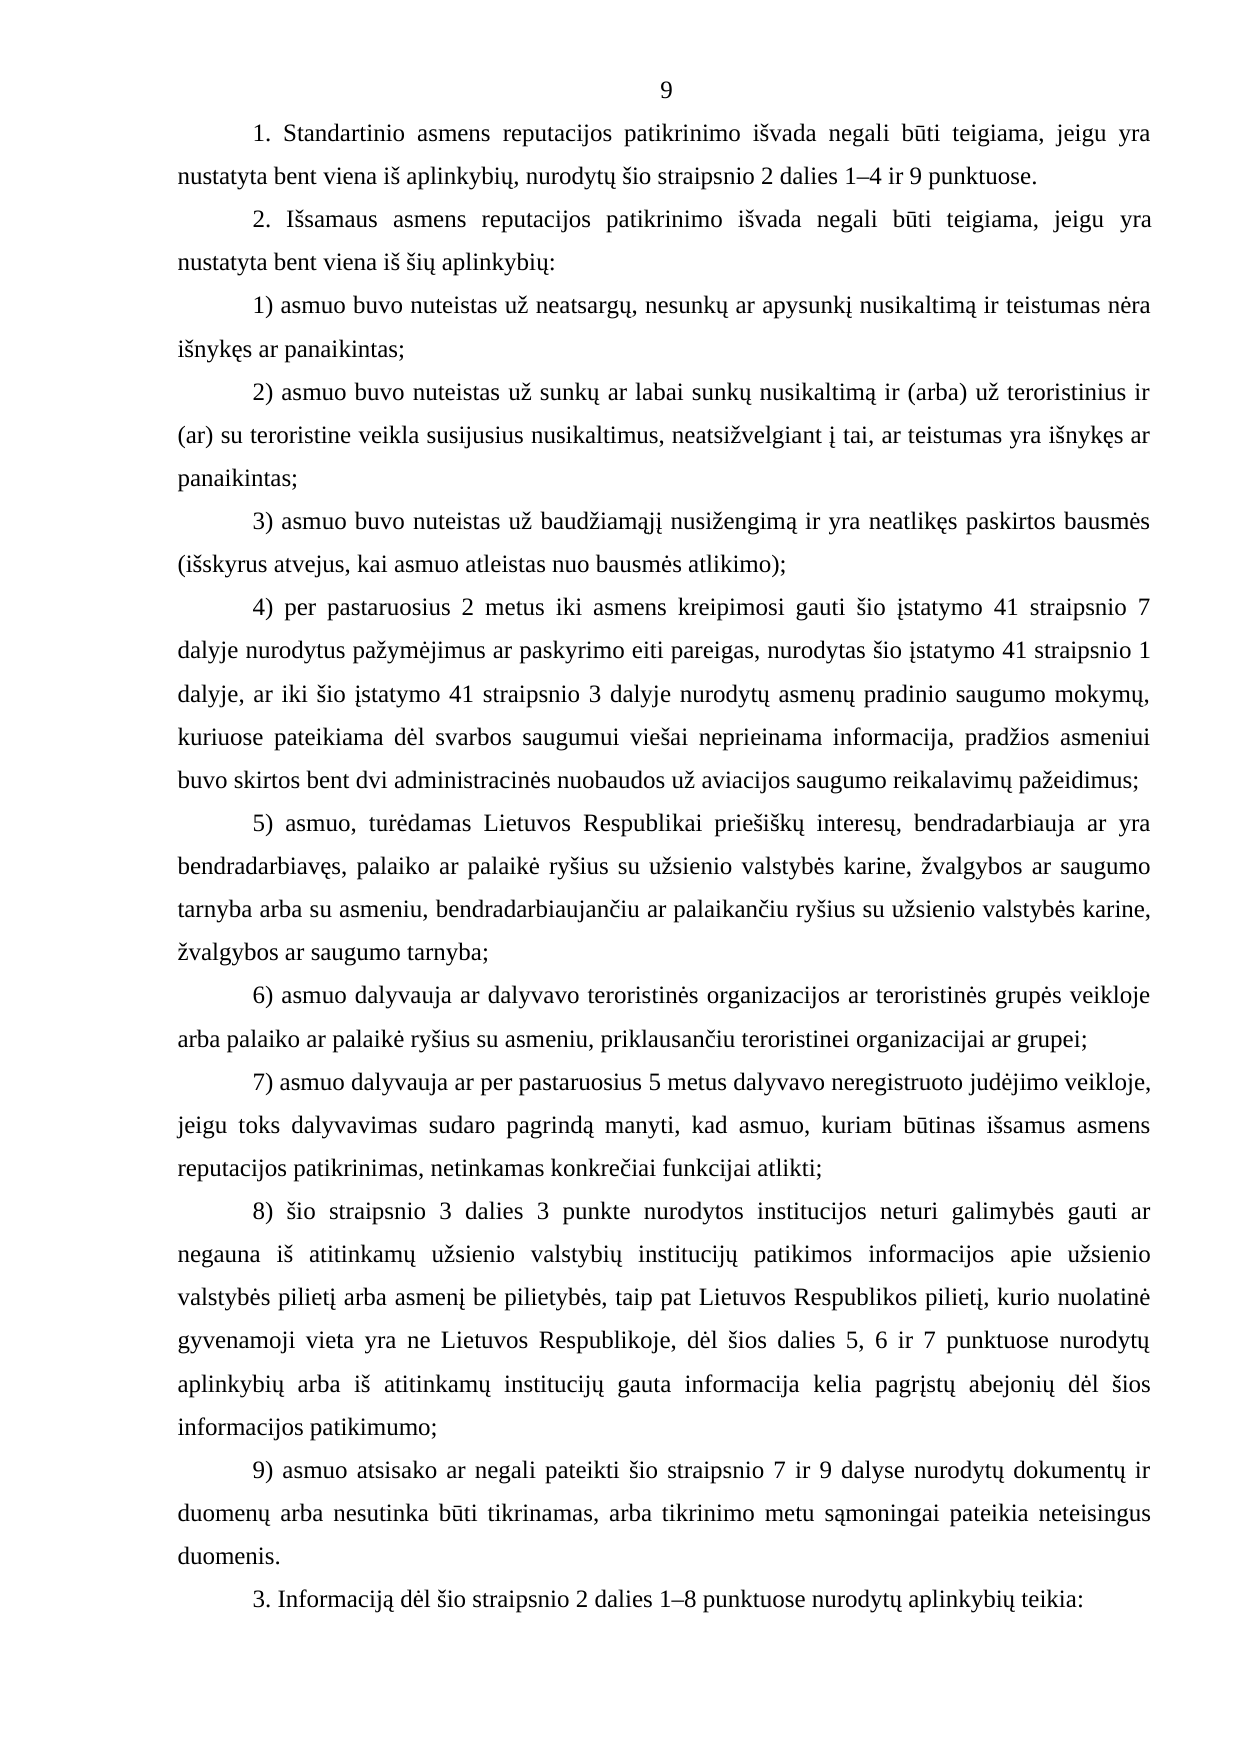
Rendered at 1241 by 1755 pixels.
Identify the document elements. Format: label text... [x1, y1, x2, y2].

text 1. Standartinio asmens reputacijos patikrinimo išvada negali būti teigiama, jeigu yra nustatyta bent viena iš aplinkybių, nurodytų šio straipsnio 2 dalies 1–4 ir 9 punktuose. [177, 118, 1152, 190]
text 3. Informaciją dėl šio straipsnio 2 dalies 1–8 punktuose nurodytų aplinkybių teikia: [177, 1584, 1152, 1613]
text 3) asmuo buvo nuteistas už baudžiamąjį nusižengimą ir yra neatlikęs paskirtos bausmės (išskyrus atvejus, kai asmuo atleistas nuo bausmės atlikimo); [177, 506, 1152, 578]
text 1) asmuo buvo nuteistas už neatsargų, nesunkų ar apysunkį nusikaltimą ir teistumas nėra išnykęs ar panaikintas; [177, 291, 1152, 362]
text 5) asmuo, turėdamas Lietuvos Respublikai priešiškų interesų, bendradarbiauja ar yra bendradarbiavęs, palaiko ar palaikė ryšius su užsienio valstybės karine, žvalgybos ar saugumo tarnyba arba su asmeniu, bendradarbiaujančiu ar palaikančiu ryšius su užsienio valstybės karine, žvalgybos ar saugumo tarnyba; [177, 808, 1152, 966]
text 9) asmuo atsisako ar negali pateikti šio straipsnio 7 ir 9 dalyse nurodytų dokumentų ir duomenų arba nesutinka būti tikrinamas, arba tikrinimo metu sąmoningai pateikia neteisingus duomenis. [177, 1455, 1152, 1570]
text 6) asmuo dalyvauja ar dalyvavo teroristinės organizacijos ar teroristinės grupės veikloje arba palaiko ar palaikė ryšius su asmeniu, priklausančiu teroristinei organizacijai ar grupei; [177, 981, 1152, 1052]
text 7) asmuo dalyvauja ar per pastaruosius 5 metus dalyvavo neregistruoto judėjimo veikloje, jeigu toks dalyvavimas sudaro pagrindą manyti, kad asmuo, kuriam būtinas išsamus asmens reputacijos patikrinimas, netinkamas konkrečiai funkcijai atlikti; [177, 1067, 1152, 1182]
text 4) per pastaruosius 2 metus iki asmens kreipimosi gauti šio įstatymo 41 straipsnio 7 dalyje nurodytus pažymėjimus ar paskyrimo eiti pareigas, nurodytas šio įstatymo 41 straipsnio 1 dalyje, ar iki šio įstatymo 41 straipsnio 3 dalyje nurodytų asmenų pradinio saugumo mokymų, kuriuose pateikiama dėl svarbos saugumui viešai neprieinama informacija, pradžios asmeniui buvo skirtos bent dvi administracinės nuobaudos už aviacijos saugumo reikalavimų pažeidimus; [177, 592, 1152, 794]
text 2) asmuo buvo nuteistas už sunkų ar labai sunkų nusikaltimą ir (arba) už teroristinius ir (ar) su teroristine veikla susijusius nusikaltimus, neatsižvelgiant į tai, ar teistumas yra išnykęs ar panaikintas; [177, 377, 1152, 492]
text 8) šio straipsnio 3 dalies 3 punkte nurodytos institucijos neturi galimybės gauti ar negauna iš atitinkamų užsienio valstybių institucijų patikimos informacijos apie užsienio valstybės pilietį arba asmenį be pilietybės, taip pat Lietuvos Respublikos pilietį, kurio nuolatinė gyvenamoji vieta yra ne Lietuvos Respublikoje, dėl šios dalies 5, 6 ir 7 punktuose nurodytų aplinkybių arba iš atitinkamų institucijų gauta informacija kelia pagrįstų abejonių dėl šios informacijos patikimumo; [177, 1196, 1152, 1441]
text 2. Išsamaus asmens reputacijos patikrinimo išvada negali būti teigiama, jeigu yra nustatyta bent viena iš šių aplinkybių: [177, 204, 1152, 276]
